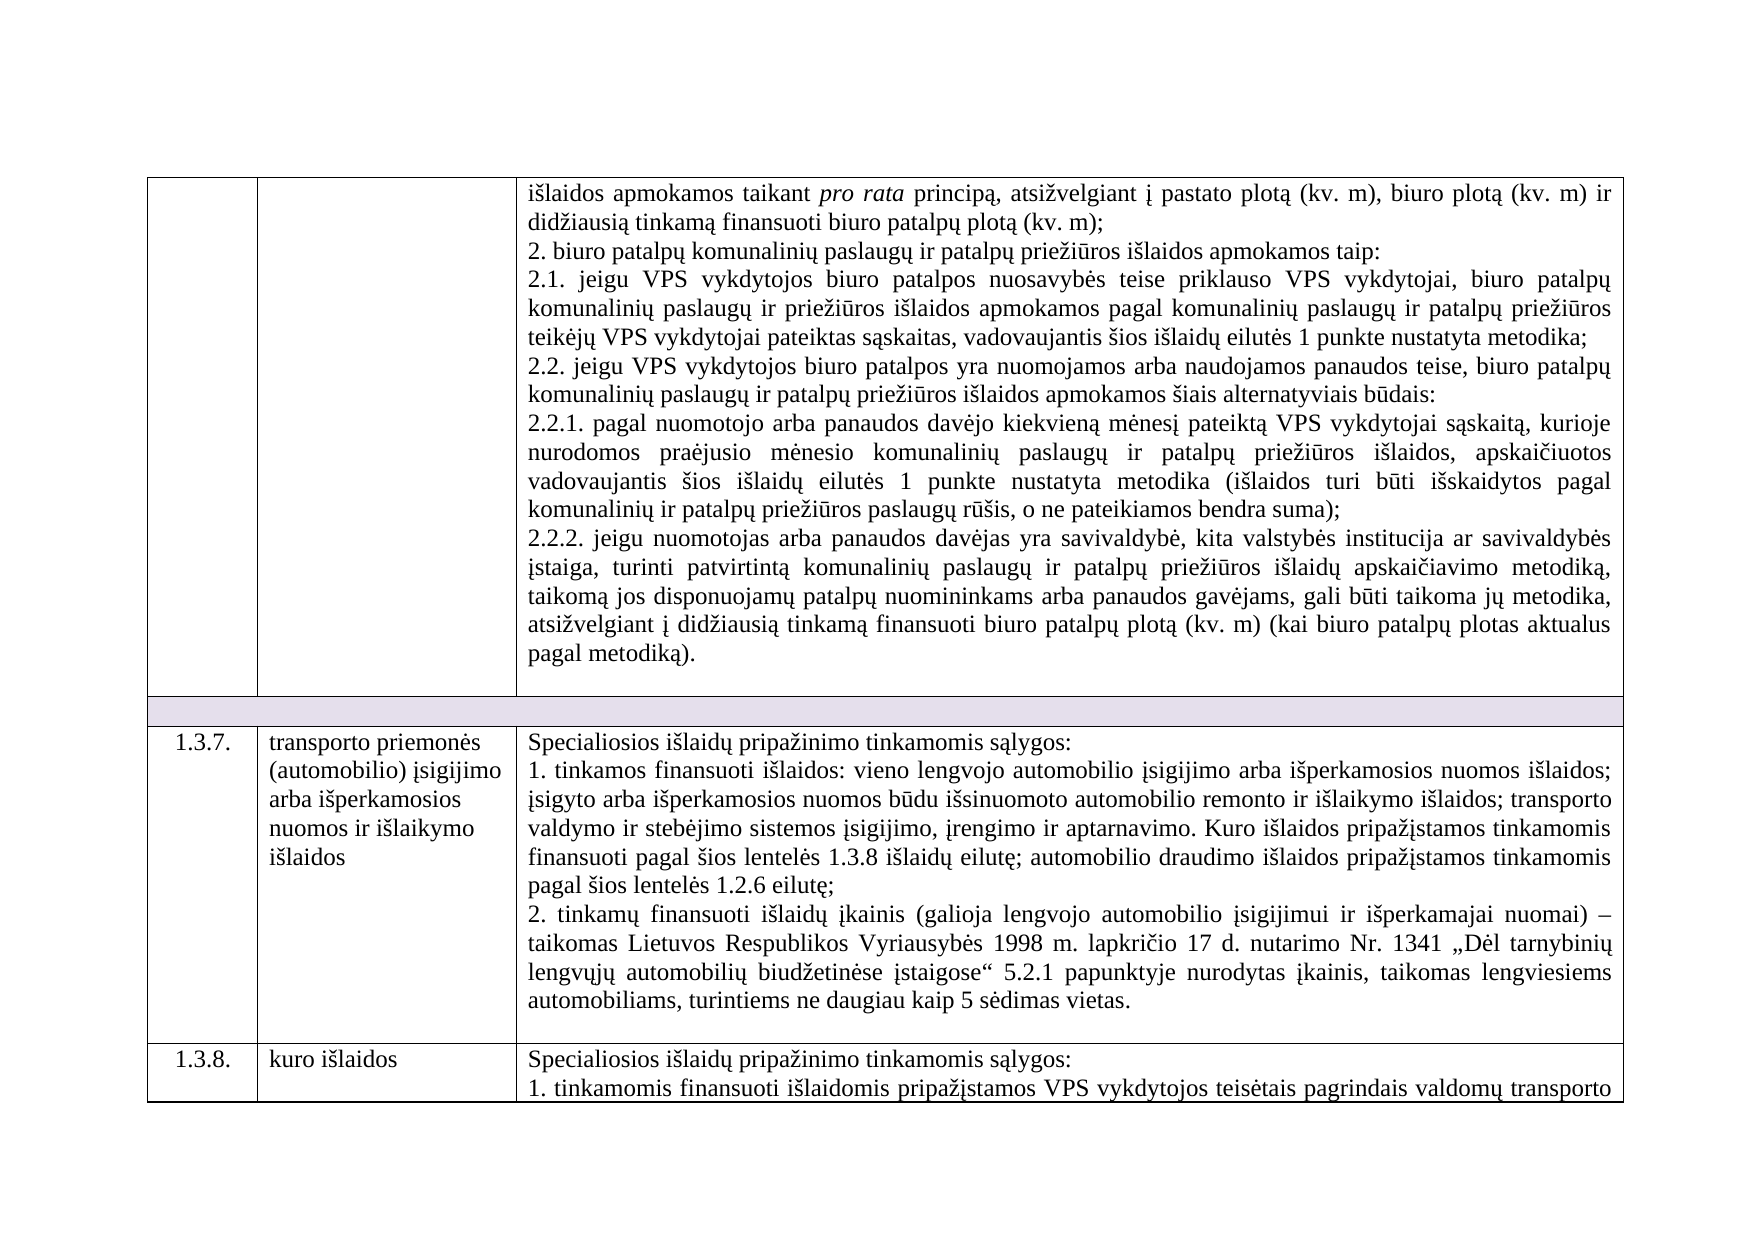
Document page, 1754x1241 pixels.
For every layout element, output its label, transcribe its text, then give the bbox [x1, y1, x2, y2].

table_cell 1.3.7. [148, 727, 257, 1043]
table_cell [258, 178, 516, 696]
table_cell Specialiosios išlaidų pripažinimo tinkamomis sąlygos: 1. tinkamos finansuoti išlaidos: vieno lengvojo automobilio įsigijimo arba išperkamosios nuomos išlaidos; įsigyto arba išperkamosios nuomos būdu išsinuomoto automobilio remonto ir išlaikymo išlaidos; transporto valdymo ir stebėjimo sistemos įsigijimo, įrengimo ir aptarnavimo. Kuro išlaidos pripažįstamos tinkamomis finansuoti pagal šios lentelės 1.3.8 išlaidų eilutę; automobilio draudimo išlaidos pripažįstamos tinkamomis pagal šios lentelės 1.2.6 eilutę; 2. tinkamų finansuoti išlaidų įkainis (galioja lengvojo automobilio įsigijimui ir išperkamajai nuomai) – taikomas Lietuvos Respublikos Vyriausybės 1998 m. lapkričio 17 d. nutarimo Nr. 1341 „Dėl tarnybinių lengvųjų automobilių biudžetinėse įstaigose“ 5.2.1 papunktyje nurodytas įkainis, taikomas lengviesiems automobiliams, turintiems ne daugiau kaip 5 sėdimas vietas. [517, 727, 1623, 1043]
table_cell [148, 697, 1623, 726]
table_cell Specialiosios išlaidų pripažinimo tinkamomis sąlygos: 1. tinkamomis finansuoti išlaidomis pripažįstamos VPS vykdytojos teisėtais pagrindais valdomų transporto [517, 1044, 1623, 1101]
table_cell transporto priemonės (automobilio) įsigijimo arba išperkamosios nuomos ir išlaikymo išlaidos [258, 727, 516, 1043]
table_cell kuro išlaidos [258, 1044, 516, 1101]
table_cell [148, 178, 257, 696]
table_cell išlaidos apmokamos taikant pro rata principą, atsižvelgiant į pastato plotą (kv. m), biuro plotą (kv. m) ir didžiausią tinkamą finansuoti biuro patalpų plotą (kv. m); 2. biuro patalpų komunalinių paslaugų ir patalpų priežiūros išlaidos apmokamos taip: 2.1. jeigu VPS vykdytojos biuro patalpos nuosavybės teise priklauso VPS vykdytojai, biuro patalpų komunalinių paslaugų ir priežiūros išlaidos apmokamos pagal komunalinių paslaugų ir patalpų priežiūros teikėjų VPS vykdytojai pateiktas sąskaitas, vadovaujantis šios išlaidų eilutės 1 punkte nustatyta metodika; 2.2. jeigu VPS vykdytojos biuro patalpos yra nuomojamos arba naudojamos panaudos teise, biuro patalpų komunalinių paslaugų ir patalpų priežiūros išlaidos apmokamos šiais alternatyviais būdais: 2.2.1. pagal nuomotojo arba panaudos davėjo kiekvieną mėnesį pateiktą VPS vykdytojai sąskaitą, kurioje nurodomos praėjusio mėnesio komunalinių paslaugų ir patalpų priežiūros išlaidos, apskaičiuotos vadovaujantis šios išlaidų eilutės 1 punkte nustatyta metodika (išlaidos turi būti išskaidytos pagal komunalinių ir patalpų priežiūros paslaugų rūšis, o ne pateikiamos bendra suma); 2.2.2. jeigu nuomotojas arba panaudos davėjas yra savivaldybė, kita valstybės institucija ar savivaldybės įstaiga, turinti patvirtintą komunalinių paslaugų ir patalpų priežiūros išlaidų apskaičiavimo metodiką, taikomą jos disponuojamų patalpų nuomininkams arba panaudos gavėjams, gali būti taikoma jų metodika, atsižvelgiant į didžiausią tinkamą finansuoti biuro patalpų plotą (kv. m) (kai biuro patalpų plotas aktualus pagal metodiką). [517, 178, 1623, 696]
table_cell 1.3.8. [148, 1044, 257, 1101]
